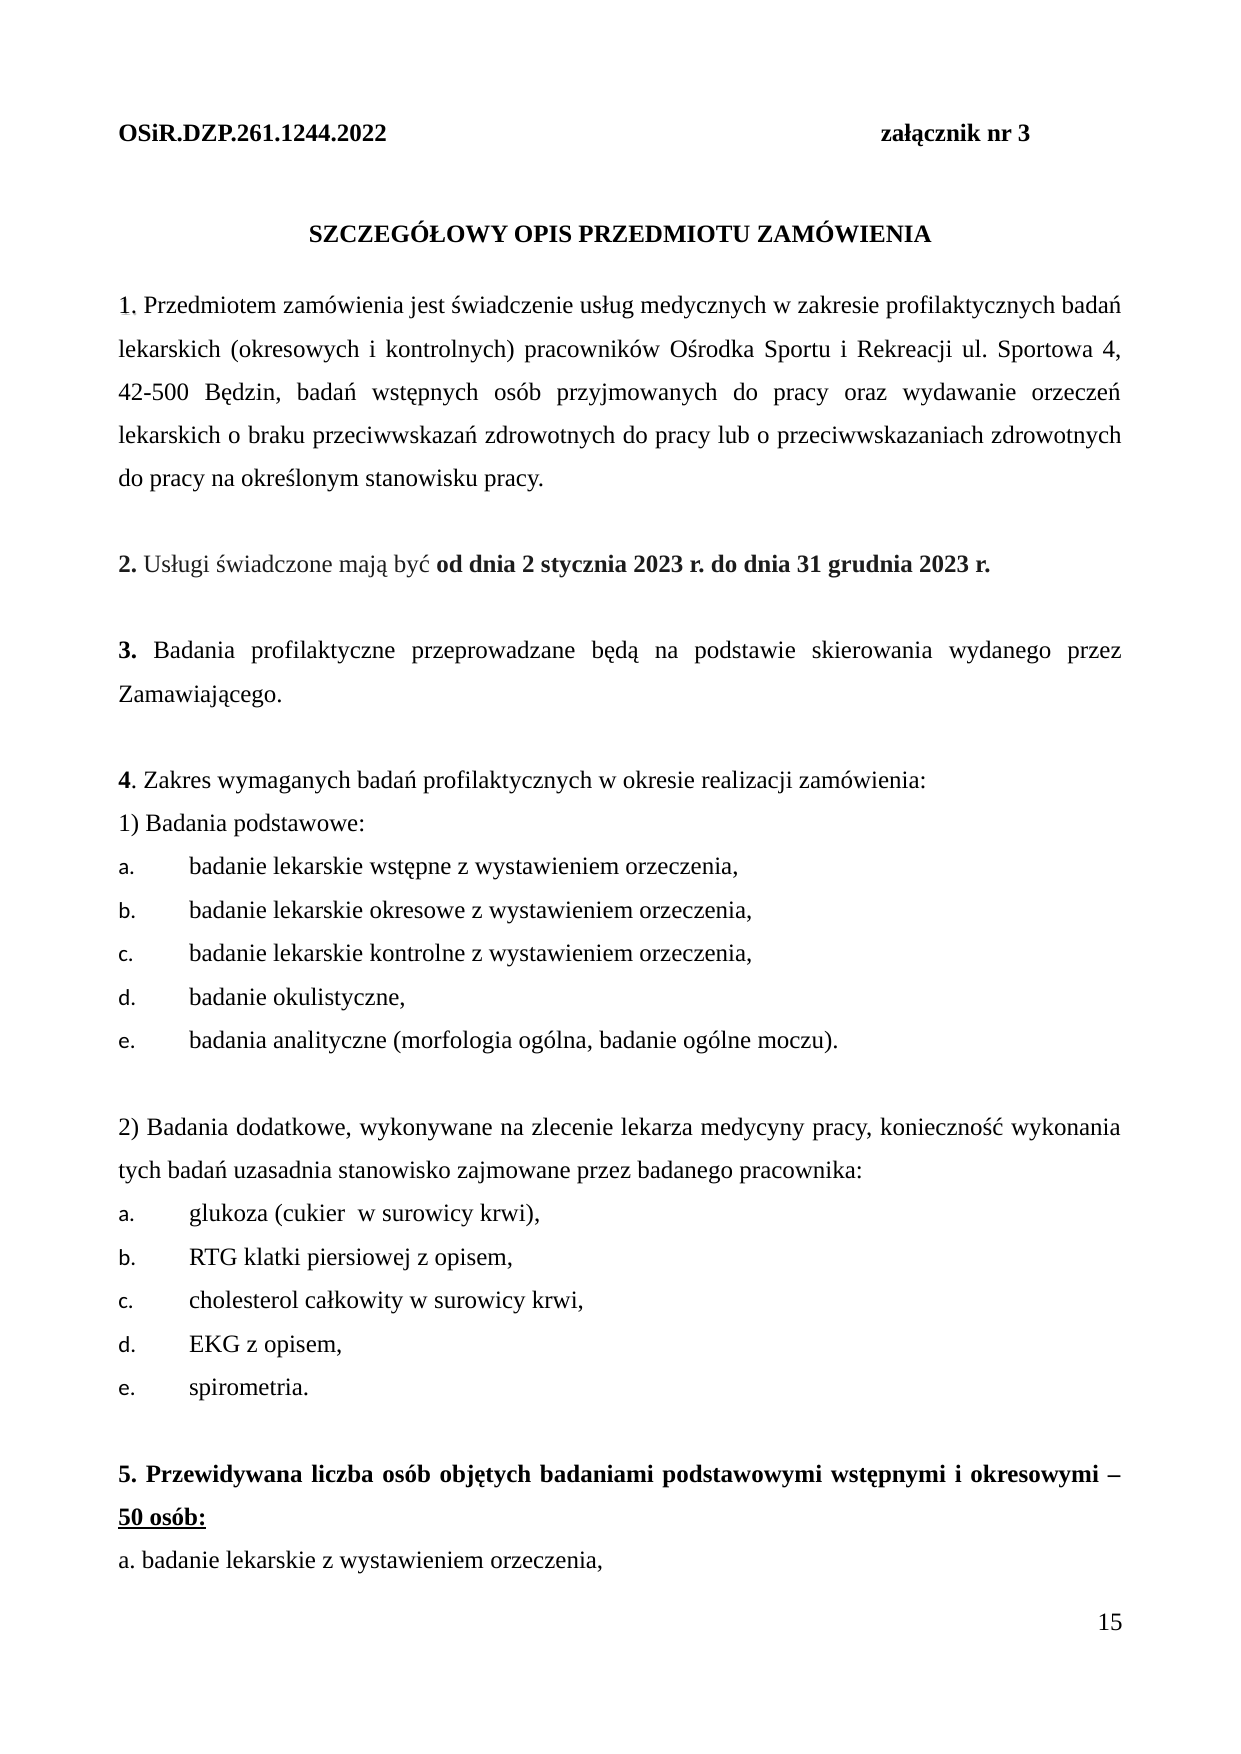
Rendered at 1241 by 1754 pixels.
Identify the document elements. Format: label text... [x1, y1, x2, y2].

text SZCZEGÓŁOWY OPIS PRZEDMIOTU ZAMÓWIENIA [118, 219, 1122, 247]
list 2) Badania dodatkowe, wykonywane na zlecenie lekarza medycyny pracy, konieczność wykonania tych badań uzasadnia stanowisko zajmowane przez badanego pracownika: [118, 1069, 1122, 1184]
list 1. Przedmiotem zamówienia jest świadczenie usług medycznych w zakresie profilaktycznych badań lekarskich (okresowych i kontrolnych) pracowników Ośrodka Sportu i Rekreacji ul. Sportowa 4, 42-500 Będzin, badań wstępnych osób przyjmowanych do pracy oraz wydawanie orzeczeń lekarskich o braku przeciwwskazań zdrowotnych do pracy lub o przeciwwskazaniach zdrowotnych do pracy na określonym stanowisku pracy. [118, 291, 1122, 492]
text OSiR.DZP.261.1244.2022 załącznik nr 3 [118, 118, 1122, 147]
list RTG klatki piersiowej z opisem, [118, 1242, 1122, 1271]
list cholesterol całkowity w surowicy krwi, [118, 1285, 1122, 1314]
list badanie lekarskie wstępne z wystawieniem orzeczenia, [118, 851, 1122, 880]
list badania analityczne (morfologia ogólna, badanie ogólne moczu). [118, 1025, 1122, 1054]
list badanie okulistyczne, [118, 982, 1122, 1011]
list badanie lekarskie kontrolne z wystawieniem orzeczenia, [118, 938, 1122, 967]
list EKG z opisem, [118, 1329, 1122, 1358]
list 4. Zakres wymaganych badań profilaktycznych w okresie realizacji zamówienia: [118, 765, 1122, 794]
list spirometria. [118, 1372, 1122, 1402]
list 5. Przewidywana liczba osób objętych badaniami podstawowymi wstępnymi i okresowymi – 50 osób: [118, 1459, 1122, 1531]
list glukoza (cukier w surowicy krwi), [118, 1198, 1122, 1227]
list 1) Badania podstawowe: [118, 808, 1122, 837]
list 2. Usługi świadczone mają być od dnia 2 stycznia 2023 r. do dnia 31 grudnia 2023 r. [118, 549, 1122, 578]
list 3. Badania profilaktyczne przeprowadzane będą na podstawie skierowania wydanego przez Zamawiającego. [118, 636, 1122, 707]
list badanie lekarskie okresowe z wystawieniem orzeczenia, [118, 895, 1122, 924]
list a. badanie lekarskie z wystawieniem orzeczenia, [118, 1545, 1122, 1574]
